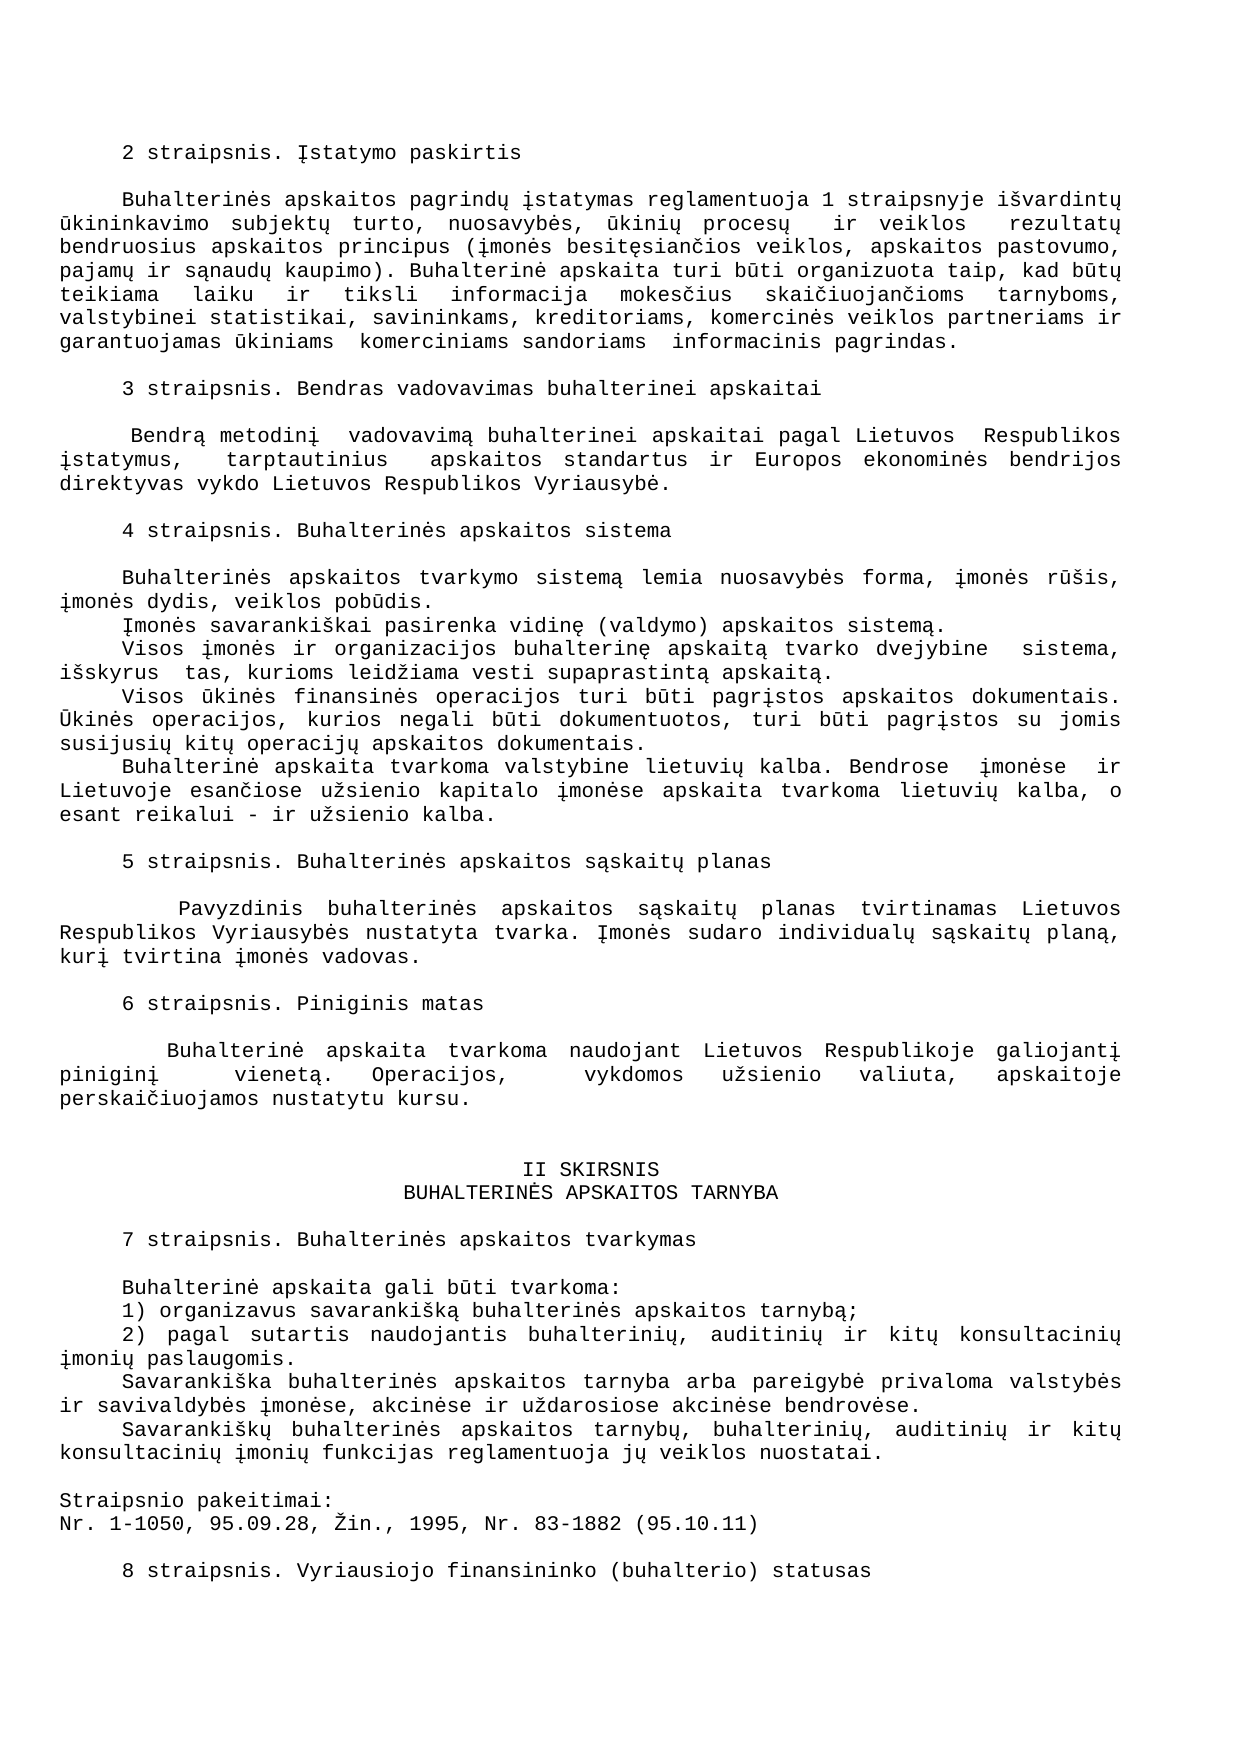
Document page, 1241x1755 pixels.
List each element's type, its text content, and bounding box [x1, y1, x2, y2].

text Buhalterinė apskaita tvarkoma naudojant Lietuvos Respublikoje galiojantį piniginį vienetą. Operacijos, vykdomos užsienio valiuta, apskaitoje perskaičiuojamos nustatytu kursu. [59, 1040, 1122, 1111]
text Buhalterinė apskaita tvarkoma valstybine lietuvių kalba. Bendrose įmonėse ir Lietuvoje esančiose užsienio kapitalo įmonėse apskaita tvarkoma lietuvių kalba, o esant reikalui - ir užsienio kalba. [59, 757, 1122, 827]
text 3 straipsnis. Bendras vadovavimas buhalterinei apskaitai [59, 378, 1122, 402]
text 8 straipsnis. Vyriausiojo finansininko (buhalterio) statusas [59, 1561, 1122, 1584]
text Pavyzdinis buhalterinės apskaitos sąskaitų planas tvirtinamas Lietuvos Respublikos Vyriausybės nustatyta tvarka. Įmonės sudaro individualų sąskaitų planą, kurį tvirtina įmonės vadovas. [59, 898, 1122, 969]
text Buhalterinės apskaitos tvarkymo sistemą lemia nuosavybės forma, įmonės rūšis, įmonės dydis, veiklos pobūdis. [59, 567, 1122, 615]
text 4 straipsnis. Buhalterinės apskaitos sistema [59, 520, 1122, 544]
text Visos įmonės ir organizacijos buhalterinę apskaitą tvarko dvejybine sistema, išskyrus tas, kurioms leidžiama vesti supaprastintą apskaitą. [59, 638, 1122, 686]
text 1) organizavus savarankišką buhalterinės apskaitos tarnybą; [59, 1300, 1122, 1324]
text Savarankiška buhalterinės apskaitos tarnyba arba pareigybė privaloma valstybės ir savivaldybės įmonėse, akcinėse ir uždarosiose akcinėse bendrovėse. [59, 1371, 1122, 1419]
text 2 straipsnis. Įstatymo paskirtis [59, 142, 1122, 165]
text 2) pagal sutartis naudojantis buhalterinių, auditinių ir kitų konsultacinių įmonių paslaugomis. [59, 1324, 1122, 1371]
text BUHALTERINĖS APSKAITOS TARNYBA [59, 1182, 1122, 1206]
text Savarankiškų buhalterinės apskaitos tarnybų, buhalterinių, auditinių ir kitų konsultacinių įmonių funkcijas reglamentuoja jų veiklos nuostatai. [59, 1419, 1122, 1466]
text Buhalterinė apskaita gali būti tvarkoma: [59, 1277, 1122, 1300]
text Visos ūkinės finansinės operacijos turi būti pagrįstos apskaitos dokumentais. Ūkinės operacijos, kurios negali būti dokumentuotos, turi būti pagrįstos su jomis susijusių kitų operacijų apskaitos dokumentais. [59, 686, 1122, 757]
text 5 straipsnis. Buhalterinės apskaitos sąskaitų planas [59, 851, 1122, 875]
text Nr. 1-1050, 95.09.28, Žin., 1995, Nr. 83-1882 (95.10.11) [59, 1513, 1122, 1537]
text Bendrą metodinį vadovavimą buhalterinei apskaitai pagal Lietuvos Respublikos įstatymus, tarptautinius apskaitos standartus ir Europos ekonominės bendrijos direktyvas vykdo Lietuvos Respublikos Vyriausybė. [59, 426, 1122, 496]
text Buhalterinės apskaitos pagrindų įstatymas reglamentuoja 1 straipsnyje išvardintų ūkininkavimo subjektų turto, nuosavybės, ūkinių procesų ir veiklos rezultatų bendruosius apskaitos principus (įmonės besitęsiančios veiklos, apskaitos pastovumo, pajamų ir sąnaudų kaupimo). Buhalterinė apskaita turi būti organizuota taip, kad būtų teikiama laiku ir tiksli informacija mokesčius skaičiuojančioms tarnyboms, valstybinei statistikai, savininkams, kreditoriams, komercinės veiklos partneriams ir garantuojamas ūkiniams komerciniams sandoriams informacinis pagrindas. [59, 189, 1122, 354]
text 6 straipsnis. Piniginis matas [59, 993, 1122, 1017]
text II SKIRSNIS [59, 1158, 1122, 1182]
text 7 straipsnis. Buhalterinės apskaitos tvarkymas [59, 1229, 1122, 1253]
text Įmonės savarankiškai pasirenka vidinę (valdymo) apskaitos sistemą. [59, 615, 1122, 638]
text Straipsnio pakeitimai: [59, 1489, 1122, 1513]
